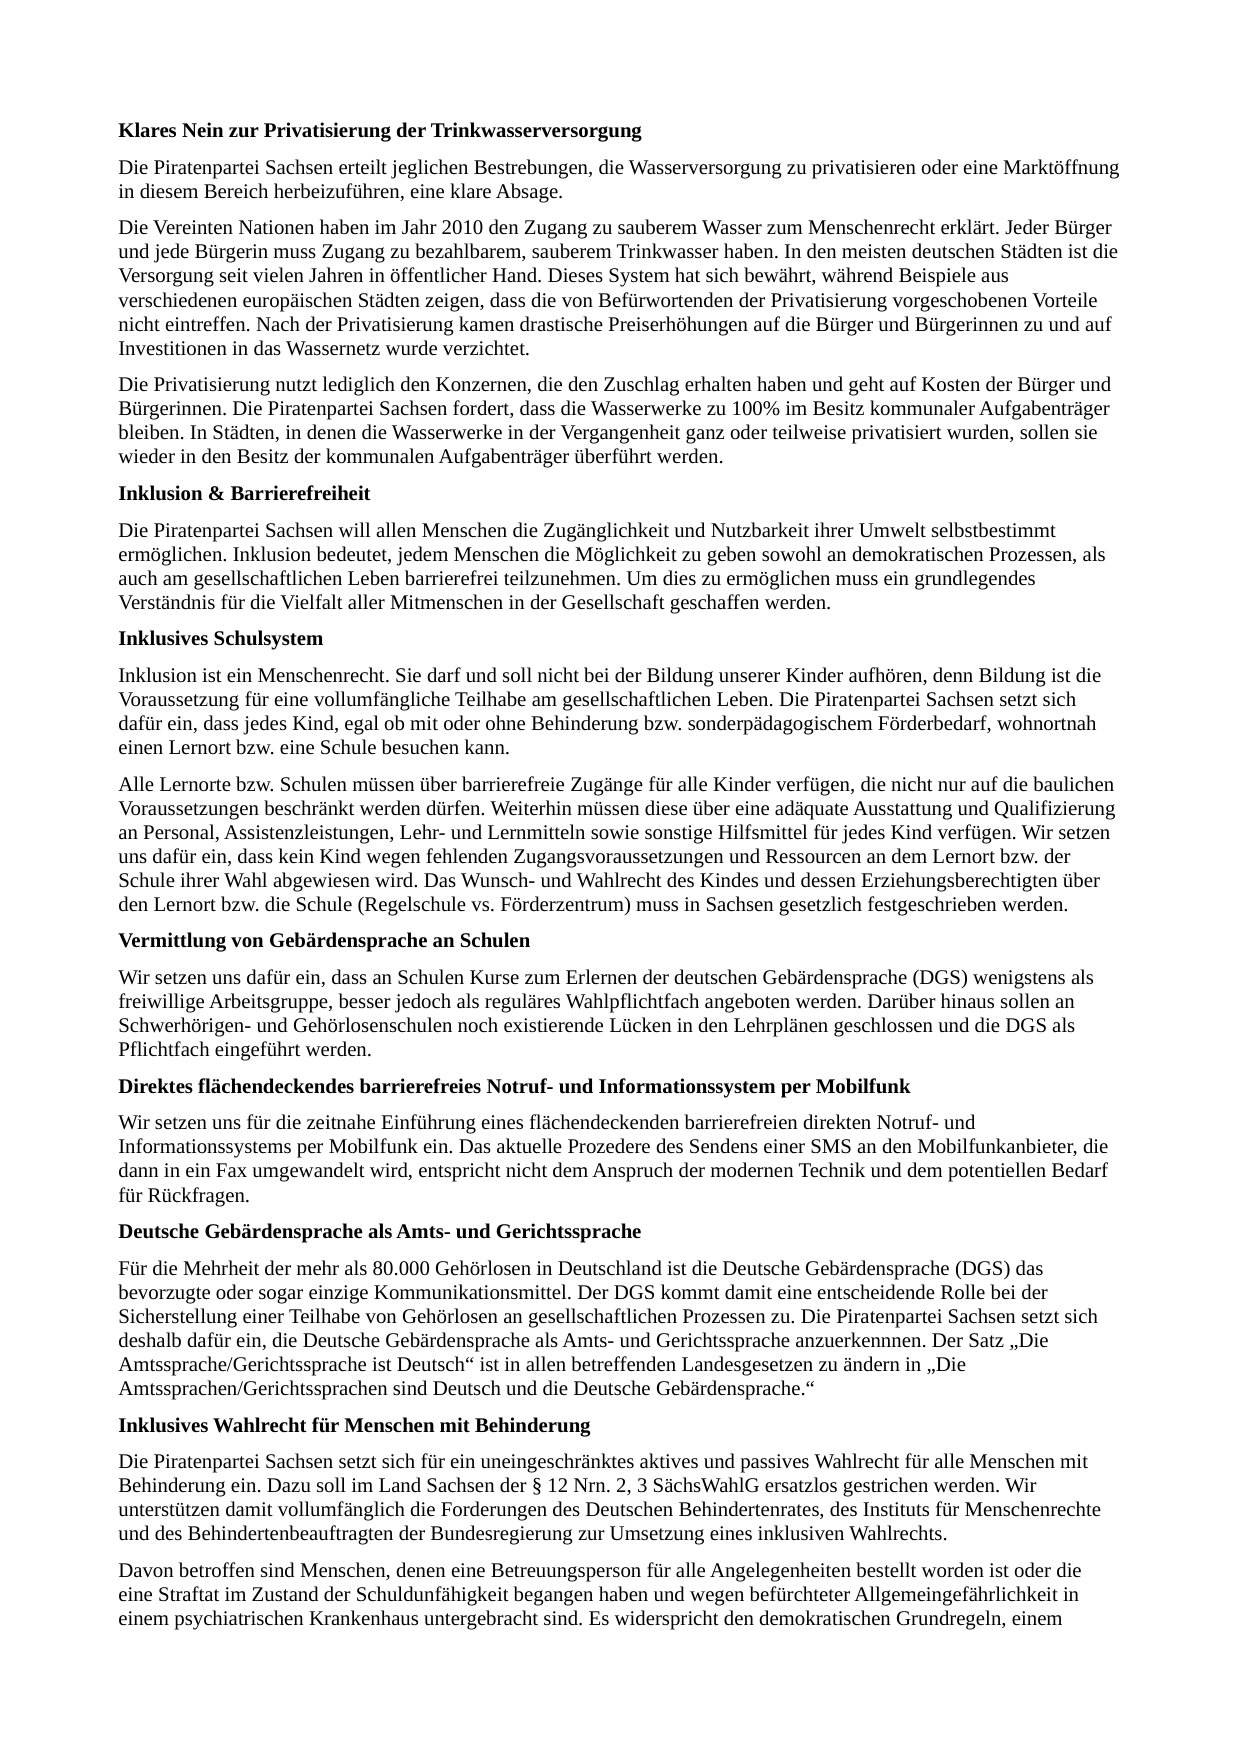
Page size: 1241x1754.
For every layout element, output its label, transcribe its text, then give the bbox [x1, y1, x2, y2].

text Inklusives Schulsystem [118, 626, 1122, 650]
text Deutsche Gebärdensprache als Amts- und Gerichtssprache [118, 1219, 1122, 1243]
text Die Piratenpartei Sachsen setzt sich für ein uneingeschränktes aktives und passives Wahlrecht für alle Menschen mit Behinderung ein. Dazu soll im Land Sachsen der § 12 Nrn. 2, 3 SächsWahlG ersatzlos gestrichen werden. Wir unterstützen damit vollumfänglich die Forderungen des Deutschen Behindertenrates, des Instituts für Menschenrechte und des Behindertenbeauftragten der Bundesregierung zur Umsetzung eines inklusiven Wahlrechts. [118, 1449, 1122, 1545]
text Die Piratenpartei Sachsen erteilt jeglichen Bestrebungen, die Wasserversorgung zu privatisieren oder eine Marktöffnung in diesem Bereich herbeizuführen, eine klare Absage. [118, 155, 1122, 203]
text Alle Lernorte bzw. Schulen müssen über barrierefreie Zugänge für alle Kinder verfügen, die nicht nur auf die baulichen Voraussetzungen beschränkt werden dürfen. Weiterhin müssen diese über eine adäquate Ausstattung und Qualifizierung an Personal, Assistenzleistungen, Lehr- und Lernmitteln sowie sonstige Hilfsmittel für jedes Kind verfügen. Wir setzen uns dafür ein, dass kein Kind wegen fehlenden Zugangsvoraussetzungen und Ressourcen an dem Lernort bzw. der Schule ihrer Wahl abgewiesen wird. Das Wunsch- und Wahlrecht des Kindes und dessen Erziehungsberechtigten über den Lernort bzw. die Schule (Regelschule vs. Förderzentrum) muss in Sachsen gesetzlich festgeschrieben werden. [118, 772, 1122, 916]
text Die Vereinten Nationen haben im Jahr 2010 den Zugang zu sauberem Wasser zum Menschenrecht erklärt. Jeder Bürger und jede Bürgerin muss Zugang zu bezahlbarem, sauberem Trinkwasser haben. In den meisten deutschen Städten ist die Versorgung seit vielen Jahren in öffentlicher Hand. Dieses System hat sich bewährt, während Beispiele aus verschiedenen europäischen Städten zeigen, dass die von Befürwortenden der Privatisierung vorgeschobenen Vorteile nicht eintreffen. Nach der Privatisierung kamen drastische Preiserhöhungen auf die Bürger und Bürgerinnen zu und auf Investitionen in das Wassernetz wurde verzichtet. [118, 215, 1122, 360]
text Inklusion & Barrierefreiheit [118, 481, 1122, 505]
text Klares Nein zur Privatisierung der Trinkwasserversorgung [118, 118, 1122, 142]
text Inklusion ist ein Menschenrecht. Sie darf und soll nicht bei der Bildung unserer Kinder aufhören, denn Bildung ist die Voraussetzung für eine vollumfängliche Teilhabe am gesellschaftlichen Leben. Die Piratenpartei Sachsen setzt sich dafür ein, dass jedes Kind, egal ob mit oder ohne Behinderung bzw. sonderpädagogischem Förderbedarf, wohnortnah einen Lernort bzw. eine Schule besuchen kann. [118, 663, 1122, 759]
text Die Piratenpartei Sachsen will allen Menschen die Zugänglichkeit und Nutzbarkeit ihrer Umwelt selbstbestimmt ermöglichen. Inklusion bedeutet, jedem Menschen die Möglichkeit zu geben sowohl an demokratischen Prozessen, als auch am gesellschaftlichen Leben barrierefrei teilzunehmen. Um dies zu ermöglichen muss ein grundlegendes Verständnis für die Vielfalt aller Mitmenschen in der Gesellschaft geschaffen werden. [118, 517, 1122, 614]
text Direktes flächendeckendes barrierefreies Notruf- und Informationssystem per Mobilfunk [118, 1074, 1122, 1098]
text Die Privatisierung nutzt lediglich den Konzernen, die den Zuschlag erhalten haben und geht auf Kosten der Bürger und Bürgerinnen. Die Piratenpartei Sachsen fordert, dass die Wasserwerke zu 100% im Besitz kommunaler Aufgabenträger bleiben. In Städten, in denen die Wasserwerke in der Vergangenheit ganz oder teilweise privatisiert wurden, sollen sie wieder in den Besitz der kommunalen Aufgabenträger überführt werden. [118, 372, 1122, 468]
text Wir setzen uns für die zeitnahe Einführung eines flächendeckenden barrierefreien direkten Notruf- und Informationssystems per Mobilfunk ein. Das aktuelle Prozedere des Sendens einer SMS an den Mobilfunkanbieter, die dann in ein Fax umgewandelt wird, entspricht nicht dem Anspruch der modernen Technik und dem potentiellen Bedarf für Rückfragen. [118, 1110, 1122, 1207]
text Vermittlung von Gebärdensprache an Schulen [118, 928, 1122, 952]
text Inklusives Wahlrecht für Menschen mit Behinderung [118, 1412, 1122, 1437]
text Für die Mehrheit der mehr als 80.000 Gehörlosen in Deutschland ist die Deutsche Gebärdensprache (DGS) das bevorzugte oder sogar einzige Kommunikationsmittel. Der DGS kommt damit eine entscheidende Rolle bei der Sicherstellung einer Teilhabe von Gehörlosen an gesellschaftlichen Prozessen zu. Die Piratenpartei Sachsen setzt sich deshalb dafür ein, die Deutsche Gebärdensprache als Amts- und Gerichtssprache anzuerkennnen. Der Satz „Die Amtssprache/Gerichtssprache ist Deutsch“ ist in allen betreffenden Landesgesetzen zu ändern in „Die Amtssprachen/Gerichtssprachen sind Deutsch und die Deutsche Gebärdensprache.“ [118, 1256, 1122, 1400]
text Wir setzen uns dafür ein, dass an Schulen Kurse zum Erlernen der deutschen Gebärdensprache (DGS) wenigstens als freiwillige Arbeitsgruppe, besser jedoch als reguläres Wahlpflichtfach angeboten werden. Darüber hinaus sollen an Schwerhörigen- und Gehörlosenschulen noch existierende Lücken in den Lehrplänen geschlossen und die DGS als Pflichtfach eingeführt werden. [118, 965, 1122, 1061]
text Davon betroffen sind Menschen, denen eine Betreuungsperson für alle Angelegenheiten bestellt worden ist oder die eine Straftat im Zustand der Schuldunfähigkeit begangen haben und wegen befürchteter Allgemeingefährlichkeit in einem psychiatrischen Krankenhaus untergebracht sind. Es widerspricht den demokratischen Grundregeln, einem [118, 1558, 1122, 1630]
